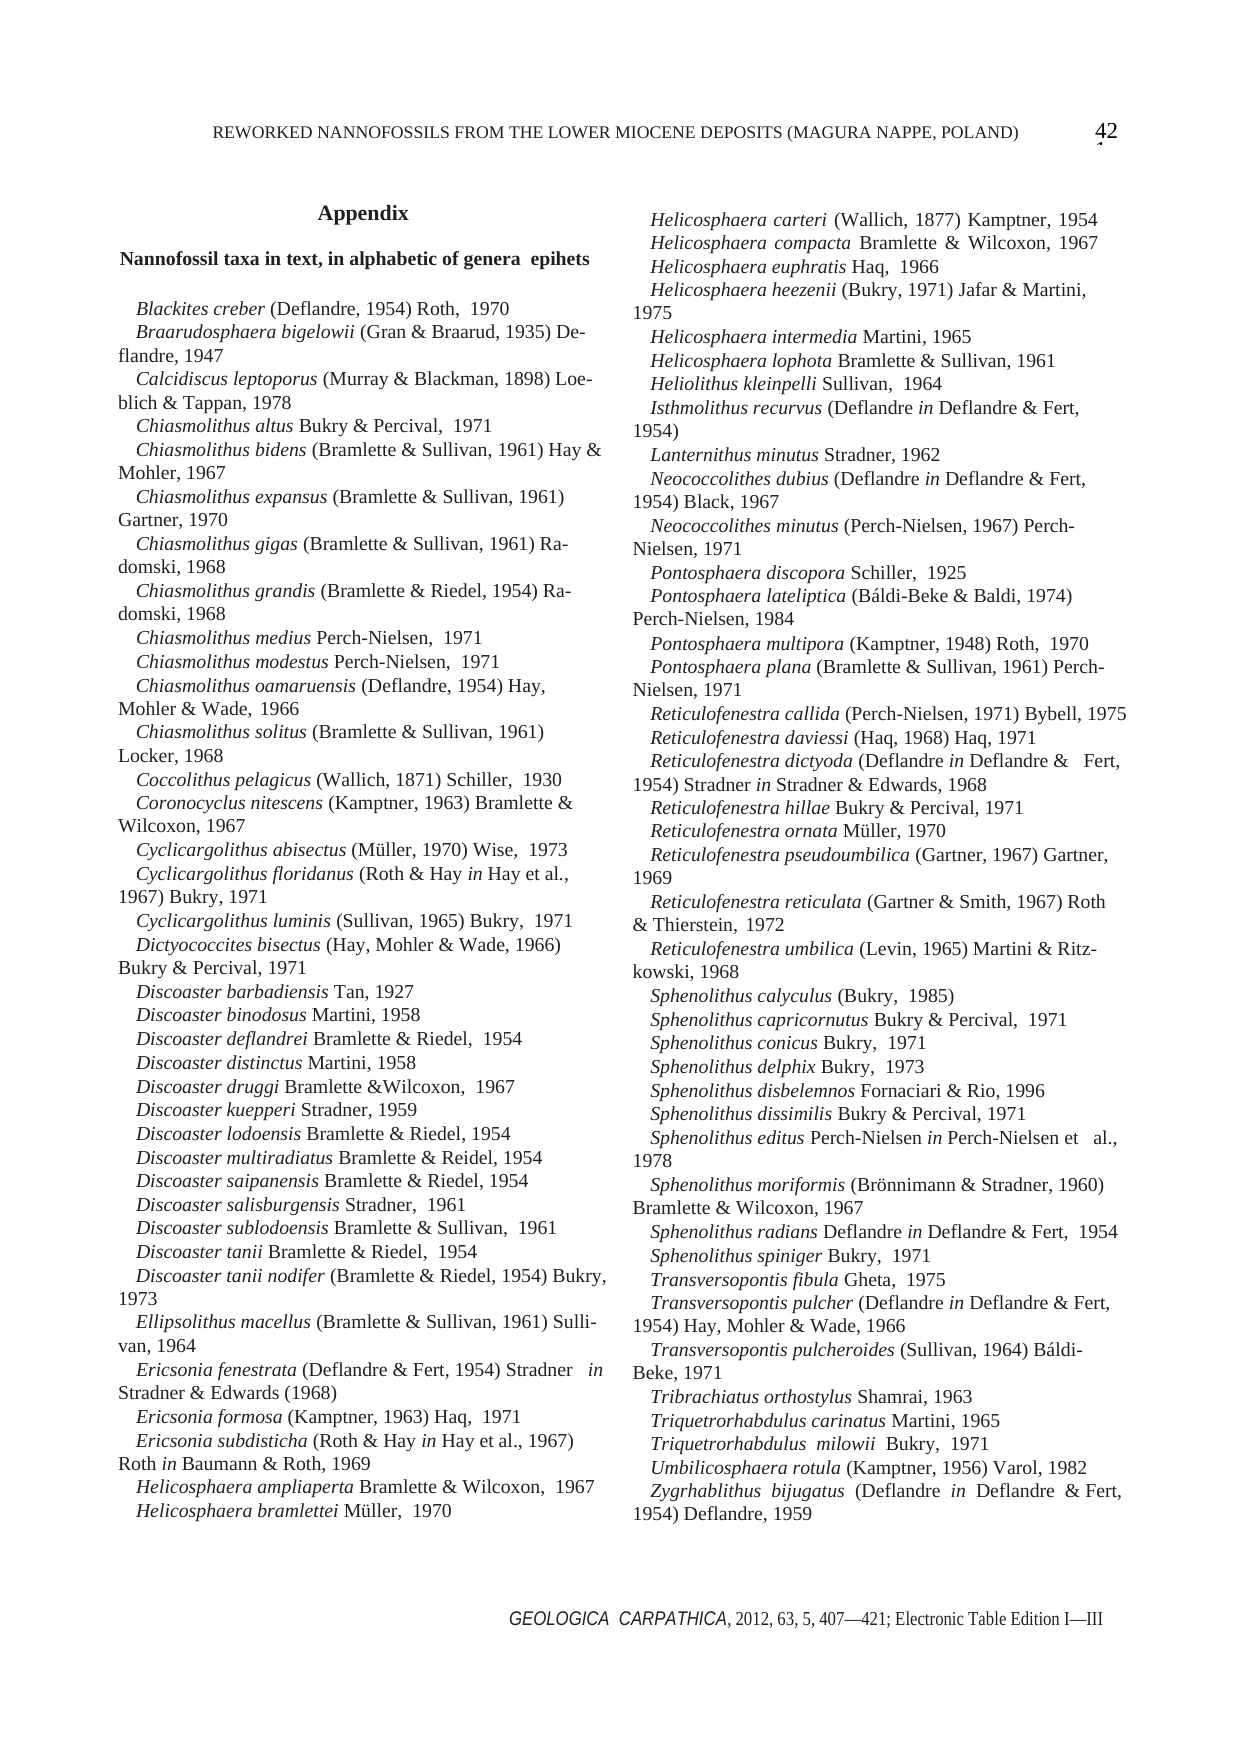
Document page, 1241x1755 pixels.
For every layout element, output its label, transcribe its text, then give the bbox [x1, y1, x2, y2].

text Pontosphaera plana (Bramlette & Sullivan, 1961) Perch- Nielsen, 1971 [632, 655, 1134, 701]
text Braarudosphaera bigelowii (Gran & Braarud, 1935) De- flandre, 1947 [118, 320, 608, 366]
text Discoaster distinctus Martini, 1958 [136, 1051, 608, 1074]
text Sphenolithus radians Deflandre in Deflandre & Fert, 1954 [650, 1220, 1134, 1243]
text Discoaster lodoensis Bramlette & Riedel, 1954 Discoaster multiradiatus Bramlette & Reidel, 1954 Discoaster saipanensis Bramlette & Riedel, 1954 Discoaster salisburgensis Stradner, 1961 [136, 1122, 594, 1215]
text Discoaster kuepperi Stradner, 1959 [136, 1098, 608, 1121]
text Sphenolithus disbelemnos Fornaciari & Rio, 1996 Sphenolithus dissimilis Bukry & Percival, 1971 Sphenolithus editus Perch-Nielsen in Perch-Nielsen et al., [650, 1079, 1123, 1148]
text Isthmolithus recurvus (Deflandre in Deflandre & Fert, 1954) [632, 396, 1123, 442]
text Ericsonia subdisticha (Roth & Hay in Hay et al., 1967) Roth in Baumann & Roth, 1969 [118, 1429, 608, 1475]
text Sphenolithus calyculus (Bukry, 1985) [650, 984, 1134, 1007]
text Sphenolithus spiniger Bukry, 1971 [650, 1244, 1134, 1267]
text Helicosphaera intermedia Martini, 1965 Helicosphaera lophota Bramlette & Sullivan, 1961 Heliolithus kleinpelli Sullivan, 1964 [650, 325, 1086, 395]
text Lanternithus minutus Stradner, 1962 [650, 443, 1134, 466]
text Ericsonia fenestrata (Deflandre & Fert, 1954) Stradner in [136, 1357, 608, 1380]
text Pontosphaera discopora Schiller, 1925 [650, 561, 1134, 583]
text Coccolithus pelagicus (Wallich, 1871) Schiller, 1930 [136, 767, 608, 790]
text Discoaster binodosus Martini, 1958 [136, 1003, 608, 1026]
text Calcidiscus leptoporus (Murray & Blackman, 1898) Loe- blich & Tappan, 1978 [118, 367, 608, 413]
text Chiasmolithus oamaruensis (Deflandre, 1954) Hay, Mohler & Wade, 1966 [118, 673, 608, 719]
text Helicosphaera ampliaperta Bramlette & Wilcoxon, 1967 [136, 1476, 608, 1498]
text Stradner & Edwards (1968) [118, 1381, 608, 1404]
text Reticulofenestra reticulata (Gartner & Smith, 1967) Roth & Thierstein, 1972 [632, 890, 1121, 936]
text Chiasmolithus grandis (Bramlette & Riedel, 1954) Ra- domski, 1968 [118, 579, 608, 625]
text Reticulofenestra pseudoumbilica (Gartner, 1967) Gartner, 1969 [632, 843, 1134, 889]
text Chiasmolithus modestus Perch-Nielsen, 1971 [136, 650, 608, 673]
text Neococcolithes minutus (Perch-Nielsen, 1967) Perch- Nielsen, 1971 [632, 514, 1134, 559]
text Chiasmolithus medius Perch-Nielsen, 1971 [136, 626, 608, 649]
text Transversopontis pulcher (Deflandre in Deflandre & Fert, 1954) Hay, Mohler & Wade, 1966 [632, 1291, 1134, 1337]
text 1954) Stradner in Stradner & Edwards, 1968 Reticulofenestra hillae Bukry & Percival, 1971 Reticulofenestra ornata Müller, 1970 [632, 772, 1086, 842]
text Nannofossil taxa in text, in alphabetic of genera epihets [117, 247, 592, 270]
text Ellipsolithus macellus (Bramlette & Sullivan, 1961) Sulli- van, 1964 [118, 1311, 608, 1357]
text Pontosphaera lateliptica (Báldi-Beke & Baldi, 1974) Perch-Nielsen, 1984 [632, 584, 1123, 630]
text Discoaster druggi Bramlette &Wilcoxon, 1967 [136, 1075, 608, 1097]
text Sphenolithus delphix Bukry, 1973 [650, 1055, 1134, 1078]
text Pontosphaera multipora (Kamptner, 1948) Roth, 1970 [650, 631, 1134, 654]
text Sphenolithus conicus Bukry, 1971 [650, 1031, 1134, 1054]
text Cyclicargolithus abisectus (Müller, 1970) Wise, 1973 [136, 838, 608, 861]
text Transversopontis pulcheroides (Sullivan, 1964) Báldi- Beke, 1971 [632, 1338, 1123, 1384]
text Dictyococcites bisectus (Hay, Mohler & Wade, 1966) Bukry & Percival, 1971 [118, 933, 608, 979]
text Sphenolithus capricornutus Bukry & Percival, 1971 [650, 1007, 1134, 1030]
text Neococcolithes dubius (Deflandre in Deflandre & Fert, 1954) Black, 1967 [632, 467, 1123, 512]
text 1954) Deflandre, 1959 [632, 1502, 1134, 1525]
text Reticulofenestra callida (Perch-Nielsen, 1971) Bybell, 1975 Reticulofenestra daviessi (Haq, 1968) Haq, 1971 Reticulofenestra dictyoda (Deflandre in Deflandre & Fert, [650, 702, 1134, 772]
text 1978 [632, 1149, 1134, 1171]
text Ericsonia formosa (Kamptner, 1963) Haq, 1971 [136, 1405, 608, 1428]
text Cyclicargolithus floridanus (Roth & Hay in Hay et al., 1967) Bukry, 1971 [118, 862, 608, 908]
text Discoaster tanii Bramlette & Riedel, 1954 [136, 1240, 608, 1263]
text Chiasmolithus solitus (Bramlette & Sullivan, 1961) Locker, 1968 [118, 721, 608, 767]
text Chiasmolithus bidens (Bramlette & Sullivan, 1961) Hay & Mohler, 1967 [118, 438, 608, 484]
subtitle Appendix [134, 200, 592, 225]
text Transversopontis fibula Gheta, 1975 [650, 1268, 1134, 1290]
text Sphenolithus moriformis (Brönnimann & Stradner, 1960) Bramlette & Wilcoxon, 1967 [632, 1173, 1134, 1219]
text Tribrachiatus orthostylus Shamrai, 1963 Triquetrorhabdulus carinatus Martini, 1965 Triquetrorhabdulus milowii Bukry, 1971 Umbilicosphaera rotula (Kamptner, 1956) Varol, 1982 Zygrhablithus bijugatus (Deflandre in Deflandre & Fert, [650, 1385, 1124, 1502]
text Discoaster deflandrei Bramlette & Riedel, 1954 [136, 1027, 608, 1050]
text Discoaster sublodoensis Bramlette & Sullivan, 1961 [136, 1216, 608, 1239]
text Helicosphaera heezenii (Bukry, 1971) Jafar & Martini, 1975 [632, 278, 1123, 324]
text Discoaster barbadiensis Tan, 1927 [136, 980, 608, 1002]
text Chiasmolithus altus Bukry & Percival, 1971 [136, 414, 608, 437]
text Coronocyclus nitescens (Kamptner, 1963) Bramlette & Wilcoxon, 1967 [118, 791, 608, 837]
text Helicosphaera carteri (Wallich, 1877) Kamptner, 1954 Helicosphaera compacta Bramlette & Wilcoxon, 1967 Helicosphaera euphratis Haq, 1966 [650, 208, 1098, 278]
text Blackites creber (Deflandre, 1954) Roth, 1970 [136, 297, 608, 319]
text Helicosphaera bramlettei Müller, 1970 [136, 1499, 608, 1522]
text Discoaster tanii nodifer (Bramlette & Riedel, 1954) Bukry, 1973 [118, 1263, 609, 1310]
text Chiasmolithus expansus (Bramlette & Sullivan, 1961) Gartner, 1970 [118, 485, 608, 531]
text Chiasmolithus gigas (Bramlette & Sullivan, 1961) Ra- domski, 1968 [118, 532, 608, 578]
text Cyclicargolithus luminis (Sullivan, 1965) Bukry, 1971 [136, 909, 608, 932]
text Reticulofenestra umbilica (Levin, 1965) Martini & Ritz- kowski, 1968 [632, 937, 1134, 983]
